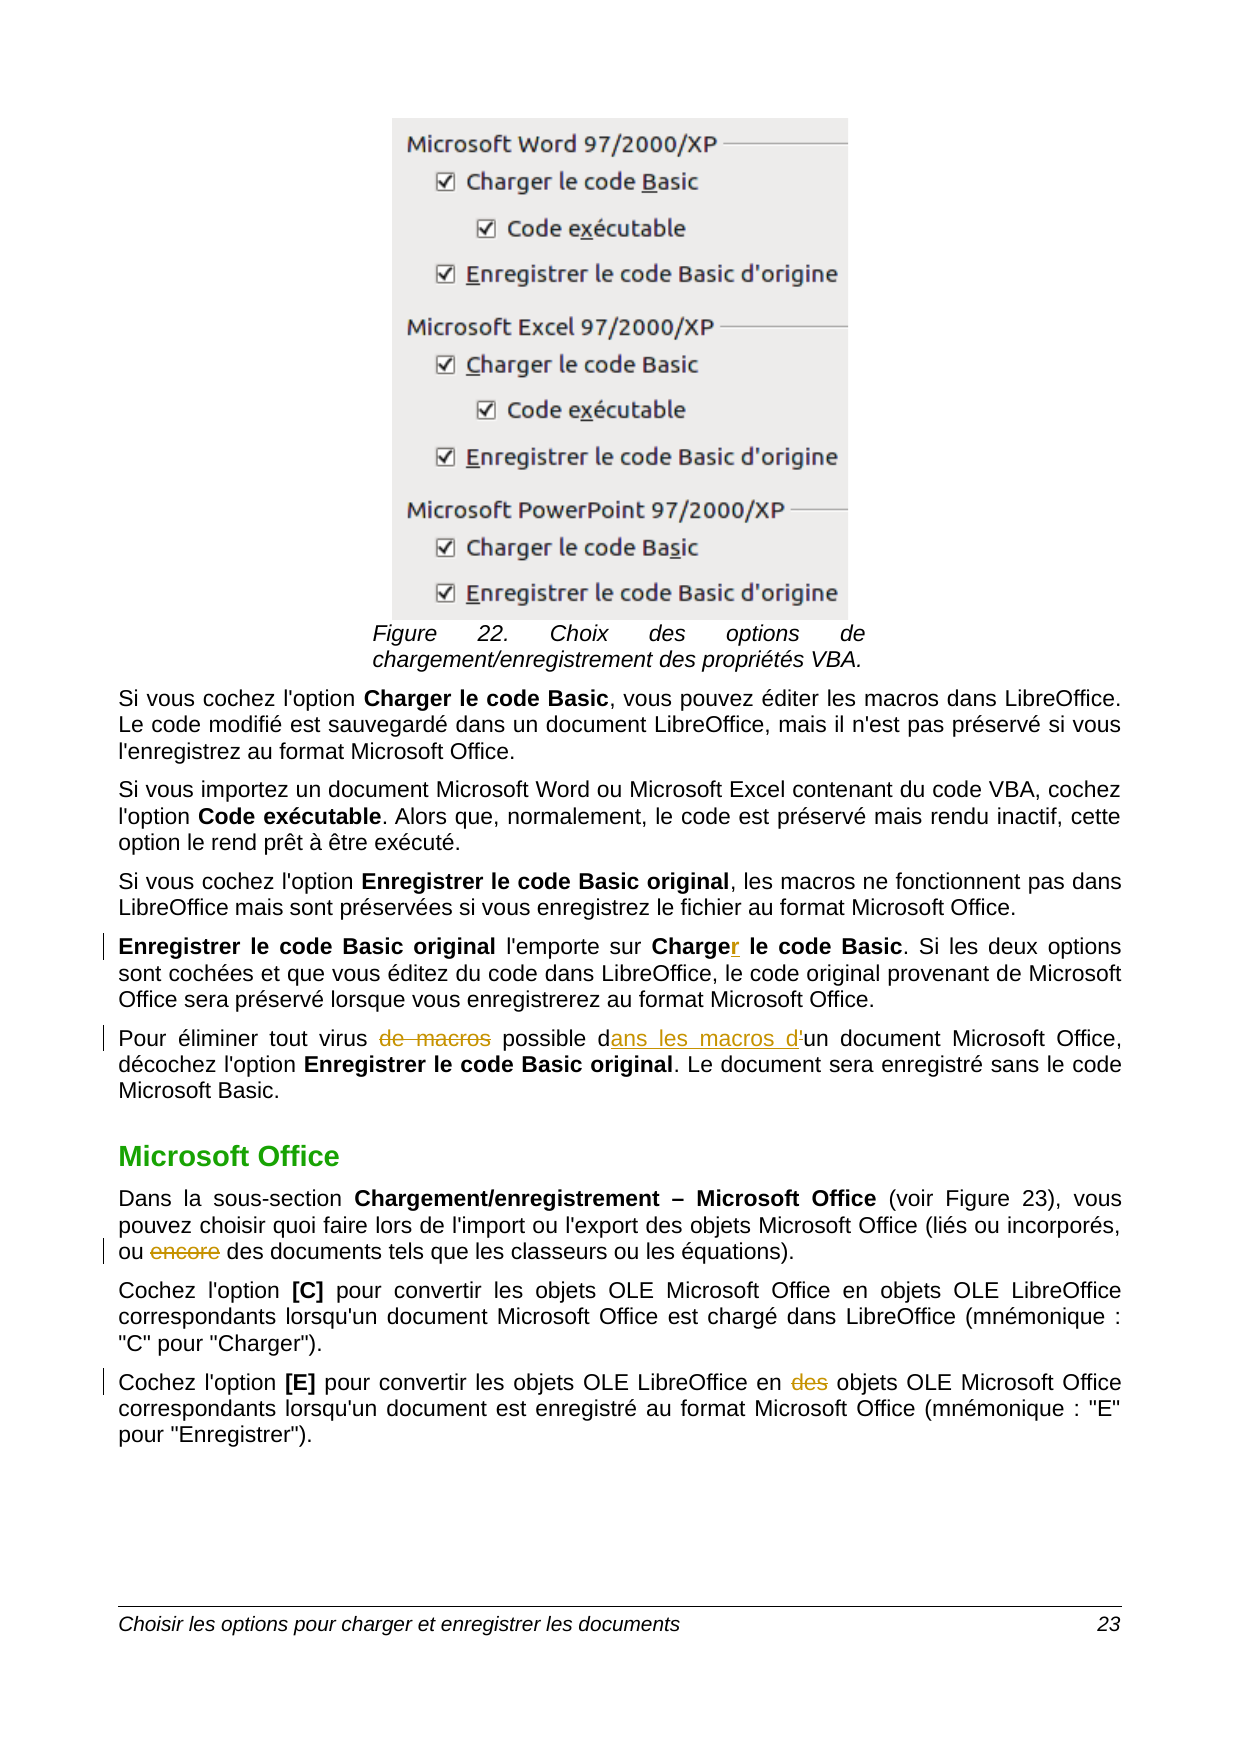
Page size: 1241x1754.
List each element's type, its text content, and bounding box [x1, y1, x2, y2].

picture [392, 118, 849, 620]
text Pour éliminer tout virus possible dans les macros dun document Microsoft Office, décochez l'option Enregistrer le code Basic original. Le document sera enregistré sans le code Microsoft Basic. [118, 1025, 1122, 1104]
text Dans la sous-section Chargement/enregistrement – Microsoft Office (voir Figure 23), vous pouvez choisir quoi faire lors de l'import ou l'export des objets Microsoft Office (liés ou incorporés, ou des documents tels que les classeurs ou les équations). [118, 1185, 1122, 1264]
text Si vous cochez l'option Enregistrer le code Basic original, les macros ne fonctionnent pas dans LibreOffice mais sont préservées si vous enregistrez le fichier au format Microsoft Office. [118, 868, 1122, 921]
text Cochez l'option [E] pour convertir les objets OLE LibreOffice en objets OLE Microsoft Office correspondants lorsqu'un document est enregistré au format Microsoft Office (mnémonique : "E" pour "Enregistrer"). [118, 1368, 1122, 1447]
text Si vous importez un document Microsoft Word ou Microsoft Excel contenant du code VBA, cochez l'option Code exécutable. Alors que, normalement, le code est préservé mais rendu inactif, cette option le rend prêt à être exécuté. [118, 776, 1122, 856]
subtitle Microsoft Office [118, 1139, 1122, 1173]
text Enregistrer le code Basic original l'emporte sur Charger le code Basic. Si les deux options sont cochées et que vous éditez du code dans LibreOffice, le code original provenant de Microsoft Office sera préservé lorsque vous enregistrerez au format Microsoft Office. [118, 933, 1122, 1012]
text Figure 22. Choix des options de chargement/enregistrement des propriétés VBA. [372, 118, 868, 672]
text Si vous cochez l'option Charger le code Basic, vous pouvez éditer les macros dans LibreOffice. Le code modifié est sauvegardé dans un document LibreOffice, mais il n'est pas préservé si vous l'enregistrez au format Microsoft Office. [118, 685, 1122, 764]
text Cochez l'option [C] pour convertir les objets OLE Microsoft Office en objets OLE LibreOffice correspondants lorsqu'un document Microsoft Office est chargé dans LibreOffice (mnémonique : "C" pour "Charger"). [118, 1277, 1122, 1356]
